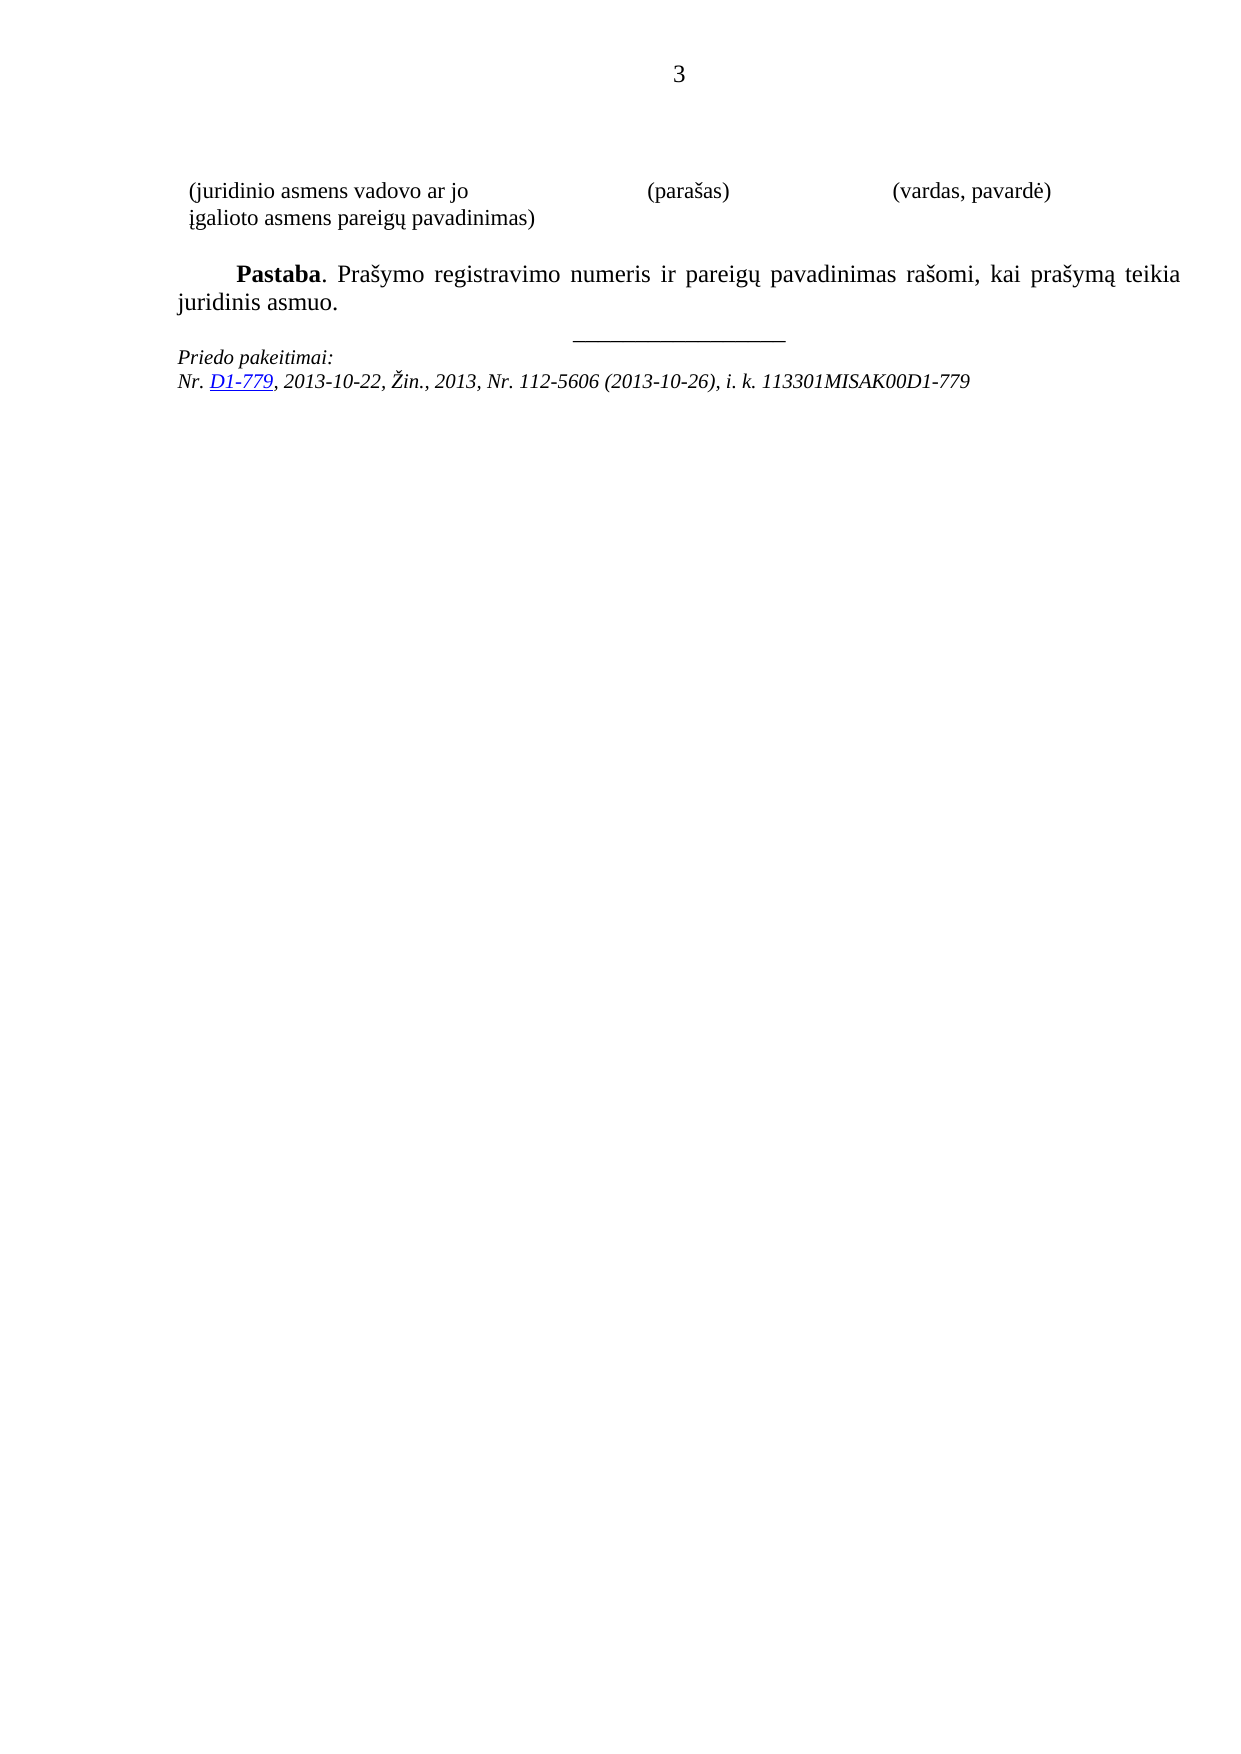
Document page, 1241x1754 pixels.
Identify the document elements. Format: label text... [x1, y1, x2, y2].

table_header (parašas) [555, 177, 822, 230]
table_header (juridinio asmens vadovo ar jo įgalioto asmens pareigų pavadinimas) [177, 177, 555, 230]
table_header (vardas, pavardė) [822, 177, 1122, 230]
text Nr. D1-779, 2013-10-22, Žin., 2013, Nr. 112-5606 (2013-10-26), i. k. 113301MISAK00D1-779 [177, 369, 1181, 393]
text _________________ [177, 316, 1181, 345]
text Priedo pakeitimai: [177, 345, 1181, 369]
text Pastaba. Prašymo registravimo numeris ir pareigų pavadinimas rašomi, kai prašymą teikia juridinis asmuo. [177, 259, 1181, 316]
